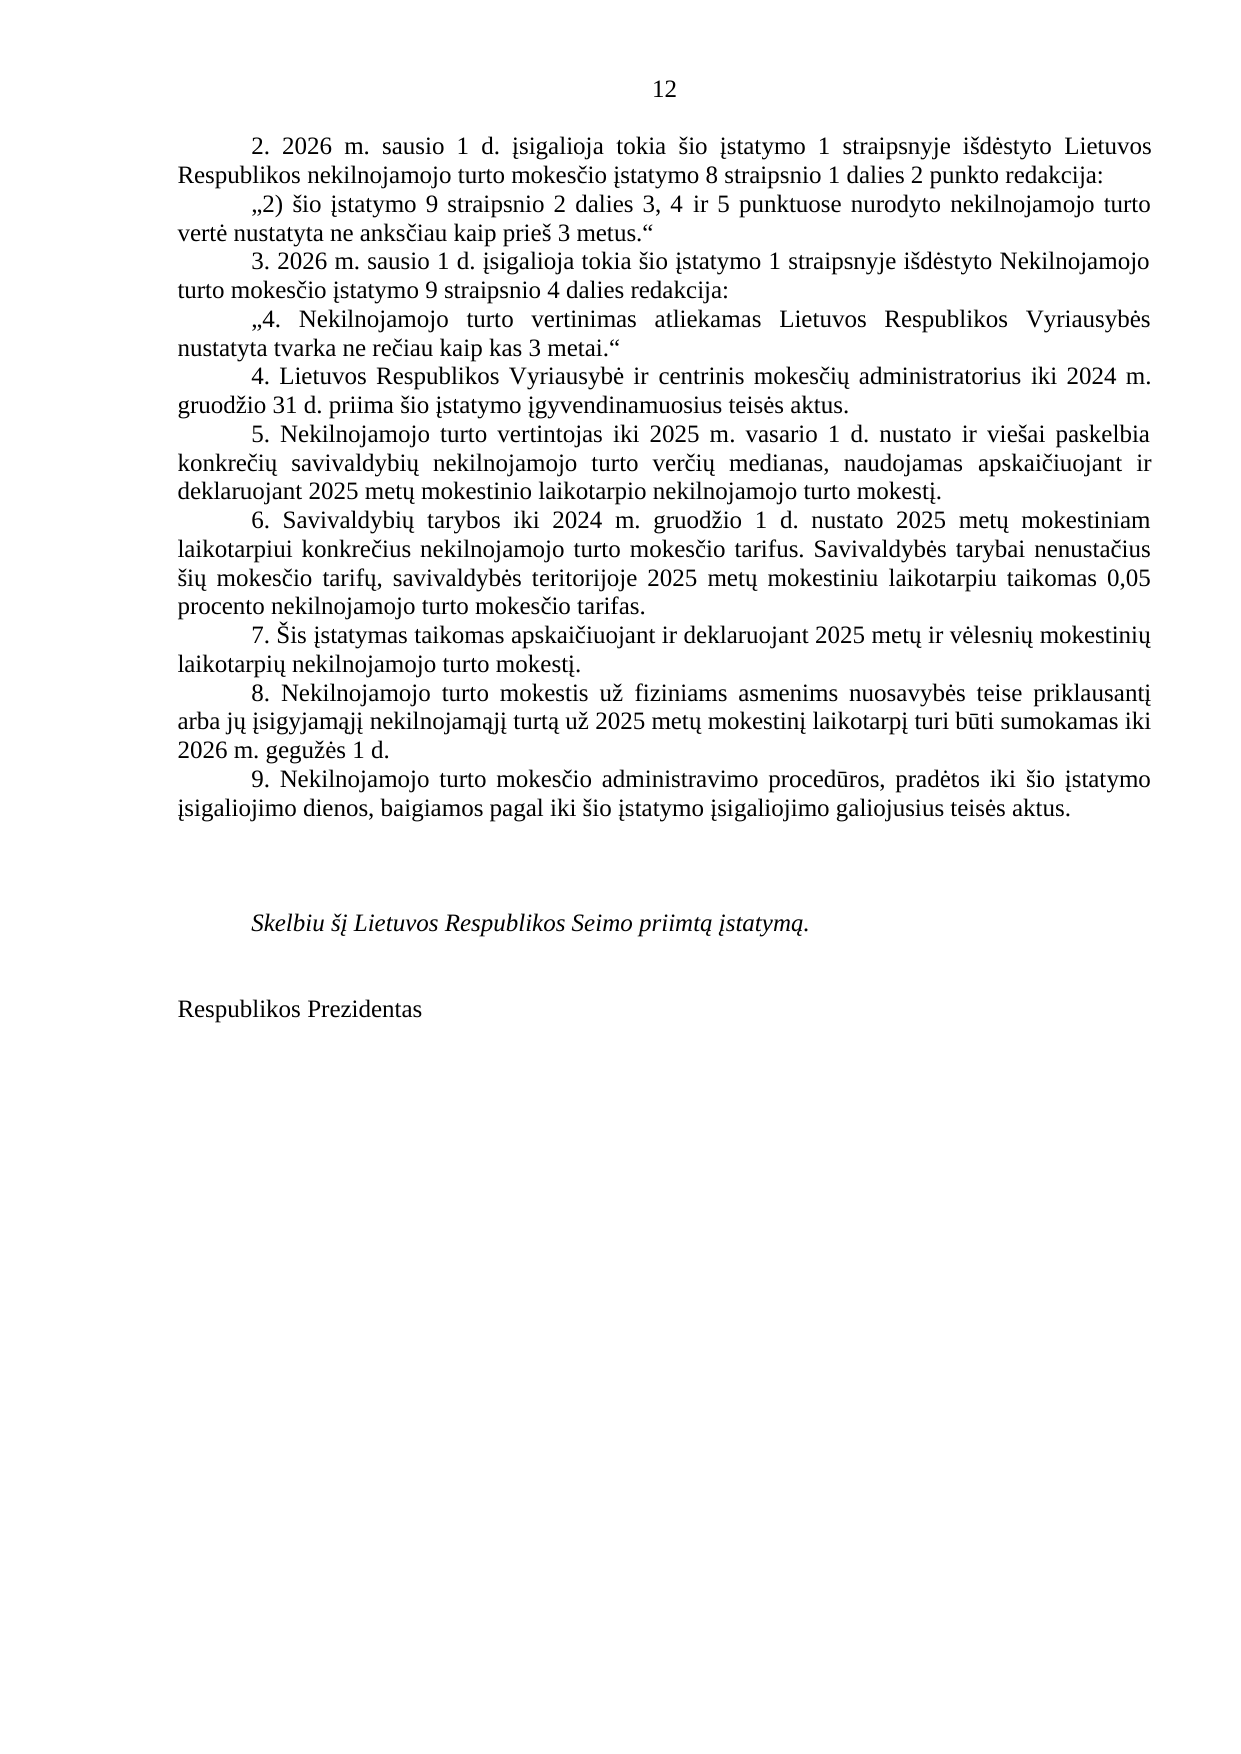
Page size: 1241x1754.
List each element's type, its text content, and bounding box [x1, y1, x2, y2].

text „2) šio įstatymo 9 straipsnio 2 dalies 3, 4 ir 5 punktuose nurodyto nekilnojamojo turto vertė nustatyta ne anksčiau kaip prieš 3 metus.“ [177, 189, 1152, 246]
text Respublikos Prezidentas [177, 994, 1152, 1023]
text 5. Nekilnojamojo turto vertintojas iki 2025 m. vasario 1 d. nustato ir viešai paskelbia konkrečių savivaldybių nekilnojamojo turto verčių medianas, naudojamas apskaičiuojant ir deklaruojant 2025 metų mokestinio laikotarpio nekilnojamojo turto mokestį. [177, 419, 1152, 505]
text 4. Lietuvos Respublikos Vyriausybė ir centrinis mokesčių administratorius iki 2024 m. gruodžio 31 d. priima šio įstatymo įgyvendinamuosius teisės aktus. [177, 361, 1152, 419]
text 9. Nekilnojamojo turto mokesčio administravimo procedūros, pradėtos iki šio įstatymo įsigaliojimo dienos, baigiamos pagal iki šio įstatymo įsigaliojimo galiojusius teisės aktus. [177, 764, 1152, 821]
text 6. Savivaldybių tarybos iki 2024 m. gruodžio 1 d. nustato 2025 metų mokestiniam laikotarpiui konkrečius nekilnojamojo turto mokesčio tarifus. Savivaldybės tarybai nenustačius šių mokesčio tarifų, savivaldybės teritorijoje 2025 metų mokestiniu laikotarpiu taikomas 0,05 procento nekilnojamojo turto mokesčio tarifas. [177, 505, 1152, 620]
text 2. 2026 m. sausio 1 d. įsigalioja tokia šio įstatymo 1 straipsnyje išdėstyto Lietuvos Respublikos nekilnojamojo turto mokesčio įstatymo 8 straipsnio 1 dalies 2 punkto redakcija: [177, 131, 1152, 189]
text 7. Šis įstatymas taikomas apskaičiuojant ir deklaruojant 2025 metų ir vėlesnių mokestinių laikotarpių nekilnojamojo turto mokestį. [177, 620, 1152, 678]
text „4. Nekilnojamojo turto vertinimas atliekamas Lietuvos Respublikos Vyriausybės nustatyta tvarka ne rečiau kaip kas 3 metai.“ [177, 304, 1152, 361]
text 8. Nekilnojamojo turto mokestis už fiziniams asmenims nuosavybės teise priklausantį arba jų įsigyjamąjį nekilnojamąjį turtą už 2025 metų mokestinį laikotarpį turi būti sumokamas iki 2026 m. gegužės 1 d. [177, 678, 1152, 764]
text Skelbiu šį Lietuvos Respublikos Seimo priimtą įstatymą. [177, 908, 1152, 936]
text 3. 2026 m. sausio 1 d. įsigalioja tokia šio įstatymo 1 straipsnyje išdėstyto Nekilnojamojo turto mokesčio įstatymo 9 straipsnio 4 dalies redakcija: [177, 246, 1152, 304]
